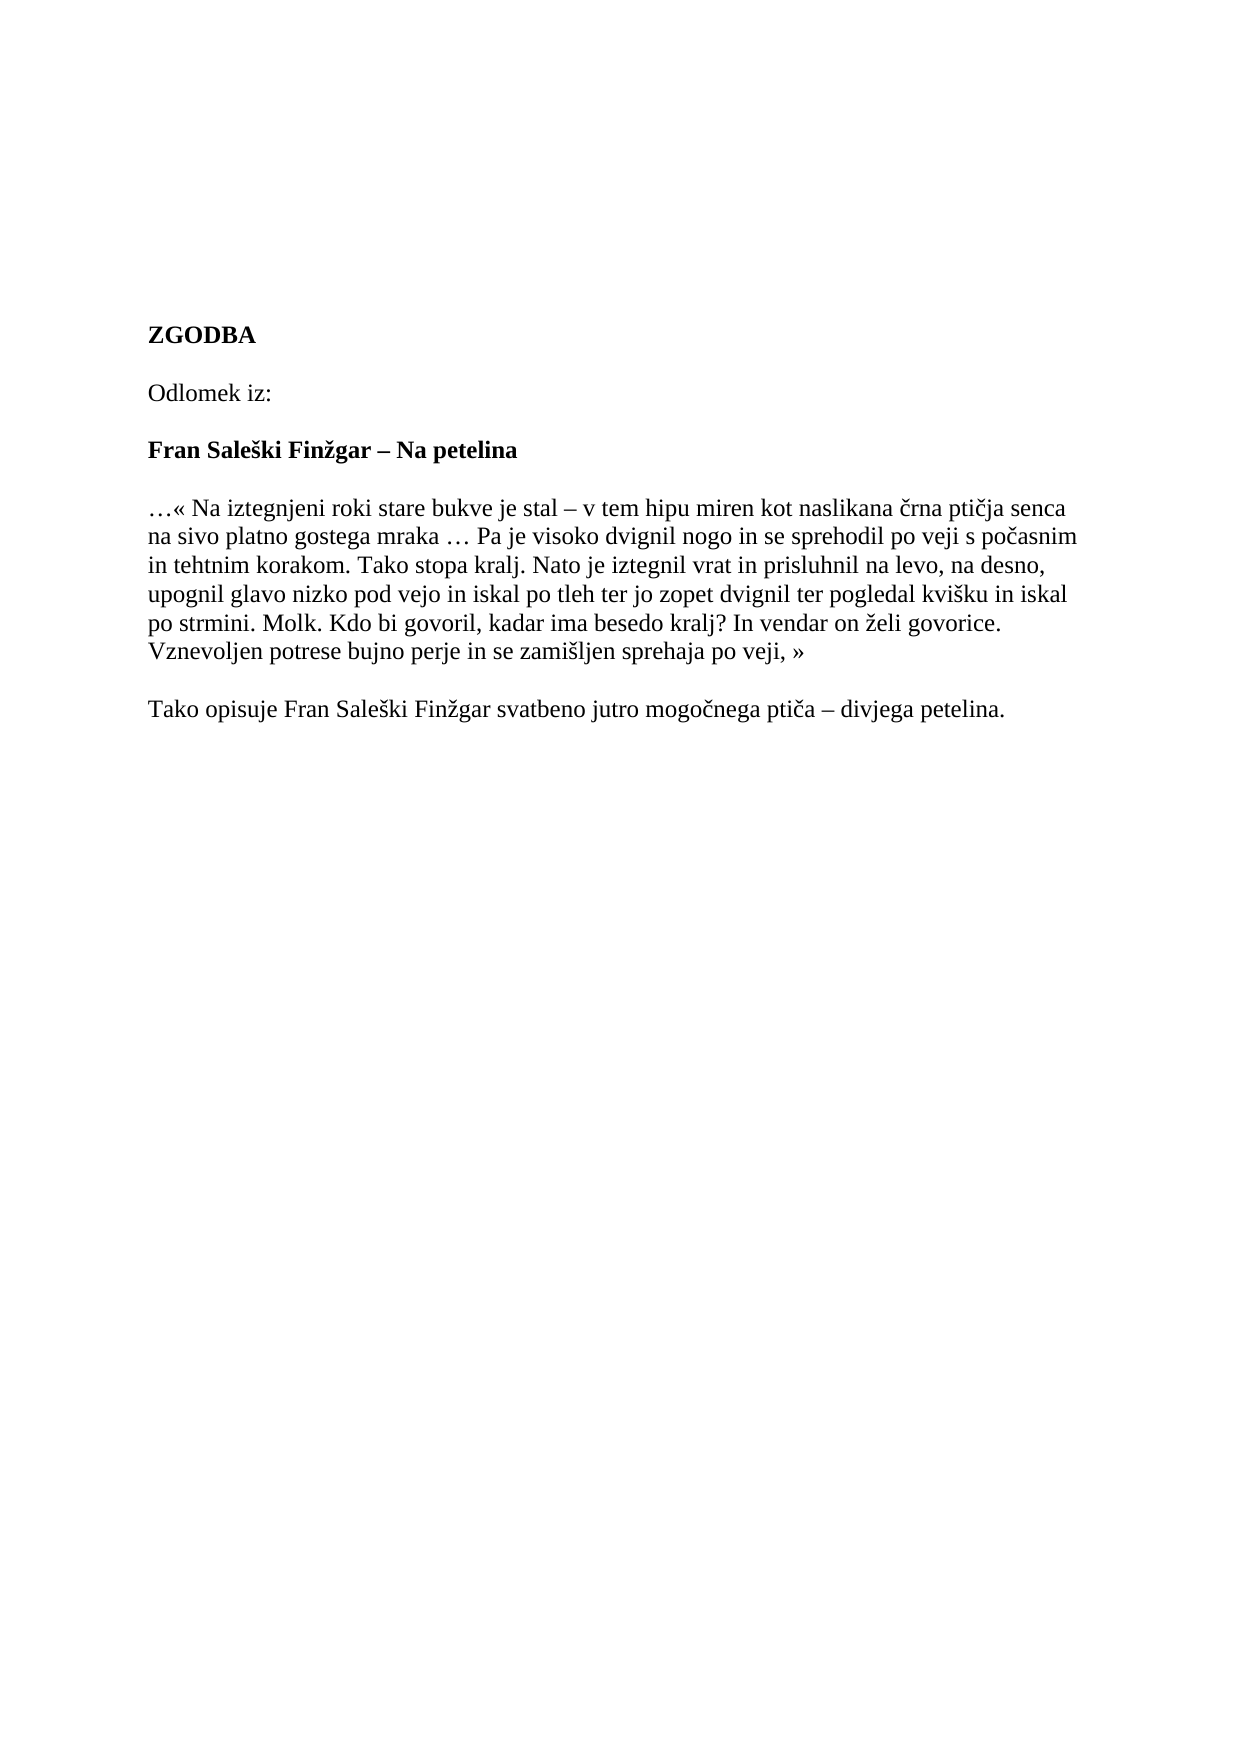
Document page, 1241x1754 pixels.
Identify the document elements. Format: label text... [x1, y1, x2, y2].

subtitle ZGODBA [148, 320, 1093, 349]
text Odlomek iz: [148, 378, 1093, 406]
text …« Na iztegnjeni roki stare bukve je stal – v tem hipu miren kot naslikana črna ptičja senca na sivo platno gostega mraka … Pa je visoko dvignil nogo in se sprehodil po veji s počasnim in tehtnim korakom. Tako stopa kralj. Nato je iztegnil vrat in prisluhnil na levo, na desno, upognil glavo nizko pod vejo in iskal po tleh ter jo zopet dvignil ter pogledal kvišku in iskal po strmini. Molk. Kdo bi govoril, kadar ima besedo kralj? In vendar on želi govorice. Vznevoljen potrese bujno perje in se zamišljen sprehaja po veji, » [148, 493, 1093, 665]
subtitle Fran Saleški Finžgar – Na petelina [148, 435, 1093, 464]
text Tako opisuje Fran Saleški Finžgar svatbeno jutro mogočnega ptiča – divjega petelina. [148, 694, 1093, 723]
